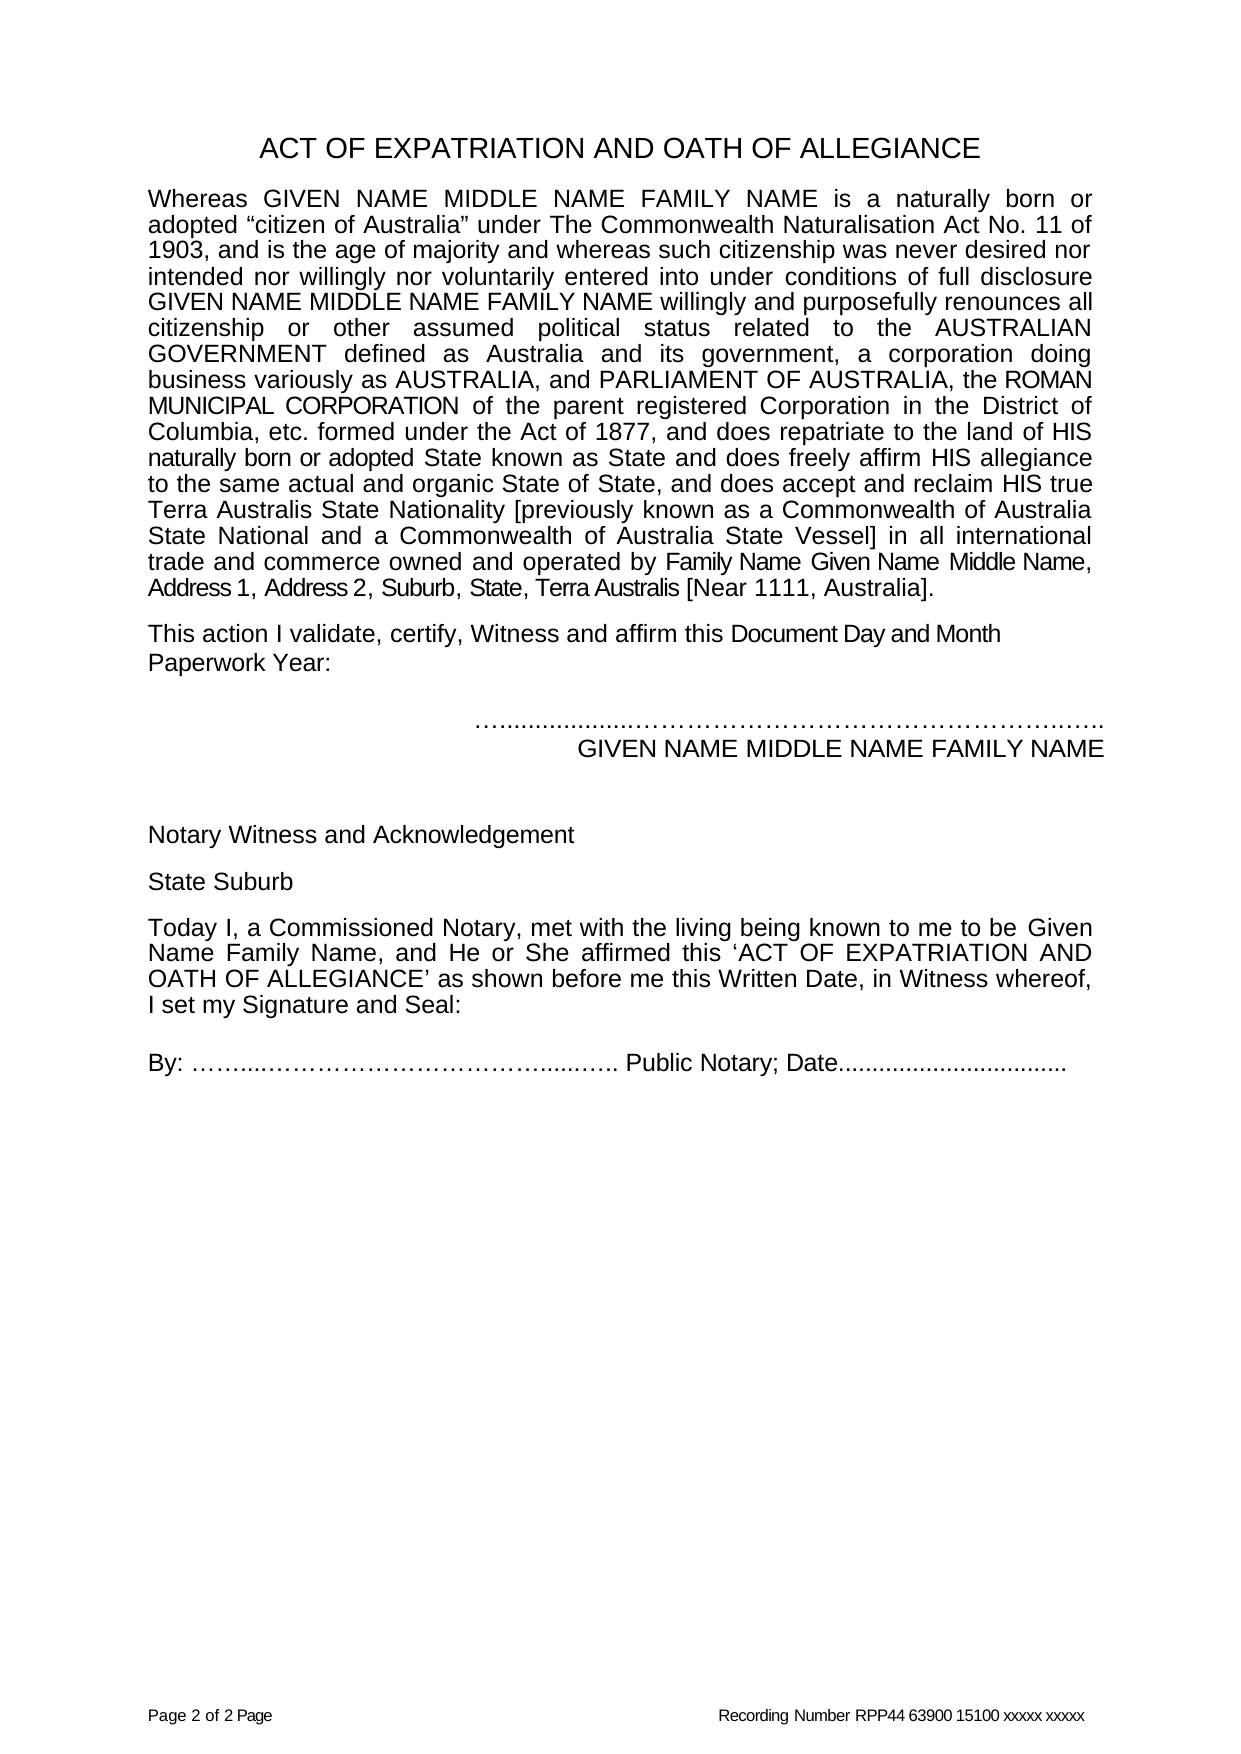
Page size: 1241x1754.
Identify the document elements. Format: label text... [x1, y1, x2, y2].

text This action I validate, certify, Witness and affirm this Document Day and Month Paperwork Year: [148, 619, 1105, 677]
text Notary Witness and Acknowledgement [148, 820, 1105, 849]
text By: ……....……………………………......….. Public Notary; Date.................................. [148, 1048, 1105, 1077]
text Today I, a Commissioned Notary, met with the living being known to me to be Given Name Family Name, and He or She affirmed this ‘ACT OF EXPATRIATION AND OATH OF ALLEGIANCE’ as shown before me this Written Date, in Witness whereof, I set my Signature and Seal: [148, 915, 1093, 1019]
text …...................…………………………………………..….. [135, 705, 1105, 734]
text Given Name Middle Name Family Name [135, 734, 1105, 763]
text State Suburb [148, 867, 445, 896]
text Whereas Given Name Middle Name Family Name is a naturally born or adopted “citizen of Australia” under The Commonwealth Naturalisation Act No. 11 of 1903, and is the age of majority and whereas such citizenship was never desired nor intended nor willingly nor voluntarily entered into under conditions of full disclosure Given Name Middle Name Family Name willingly and purposefully renounces all citizenship or other assumed political status related to the AUSTRALIAN GOVERNMENT defined as Australia and its government, a corporation doing business variously as AUSTRALIA, and PARLIAMENT OF AUSTRALIA, the ROMAN MUNICIPAL CORPORATION of the parent registered Corporation in the District of Columbia, etc. formed under the Act of 1877, and does repatriate to the land of his naturally born or adopted State known as State and does freely affirm his allegiance to the same actual and organic State of State, and does accept and reclaim his true Terra Australis State Nationality [previously known as a Commonwealth of Australia State National and a Commonwealth of Australia State Vessel] in all international trade and commerce owned and operated by Family Name Given Name Middle Name, Address 1, Address 2, Suburb, State, Terra Australis [Near 1111, Australia]. [148, 187, 1093, 601]
title ACT OF EXPATRIATION AND OATH OF ALLEGIANCE [135, 131, 1105, 165]
